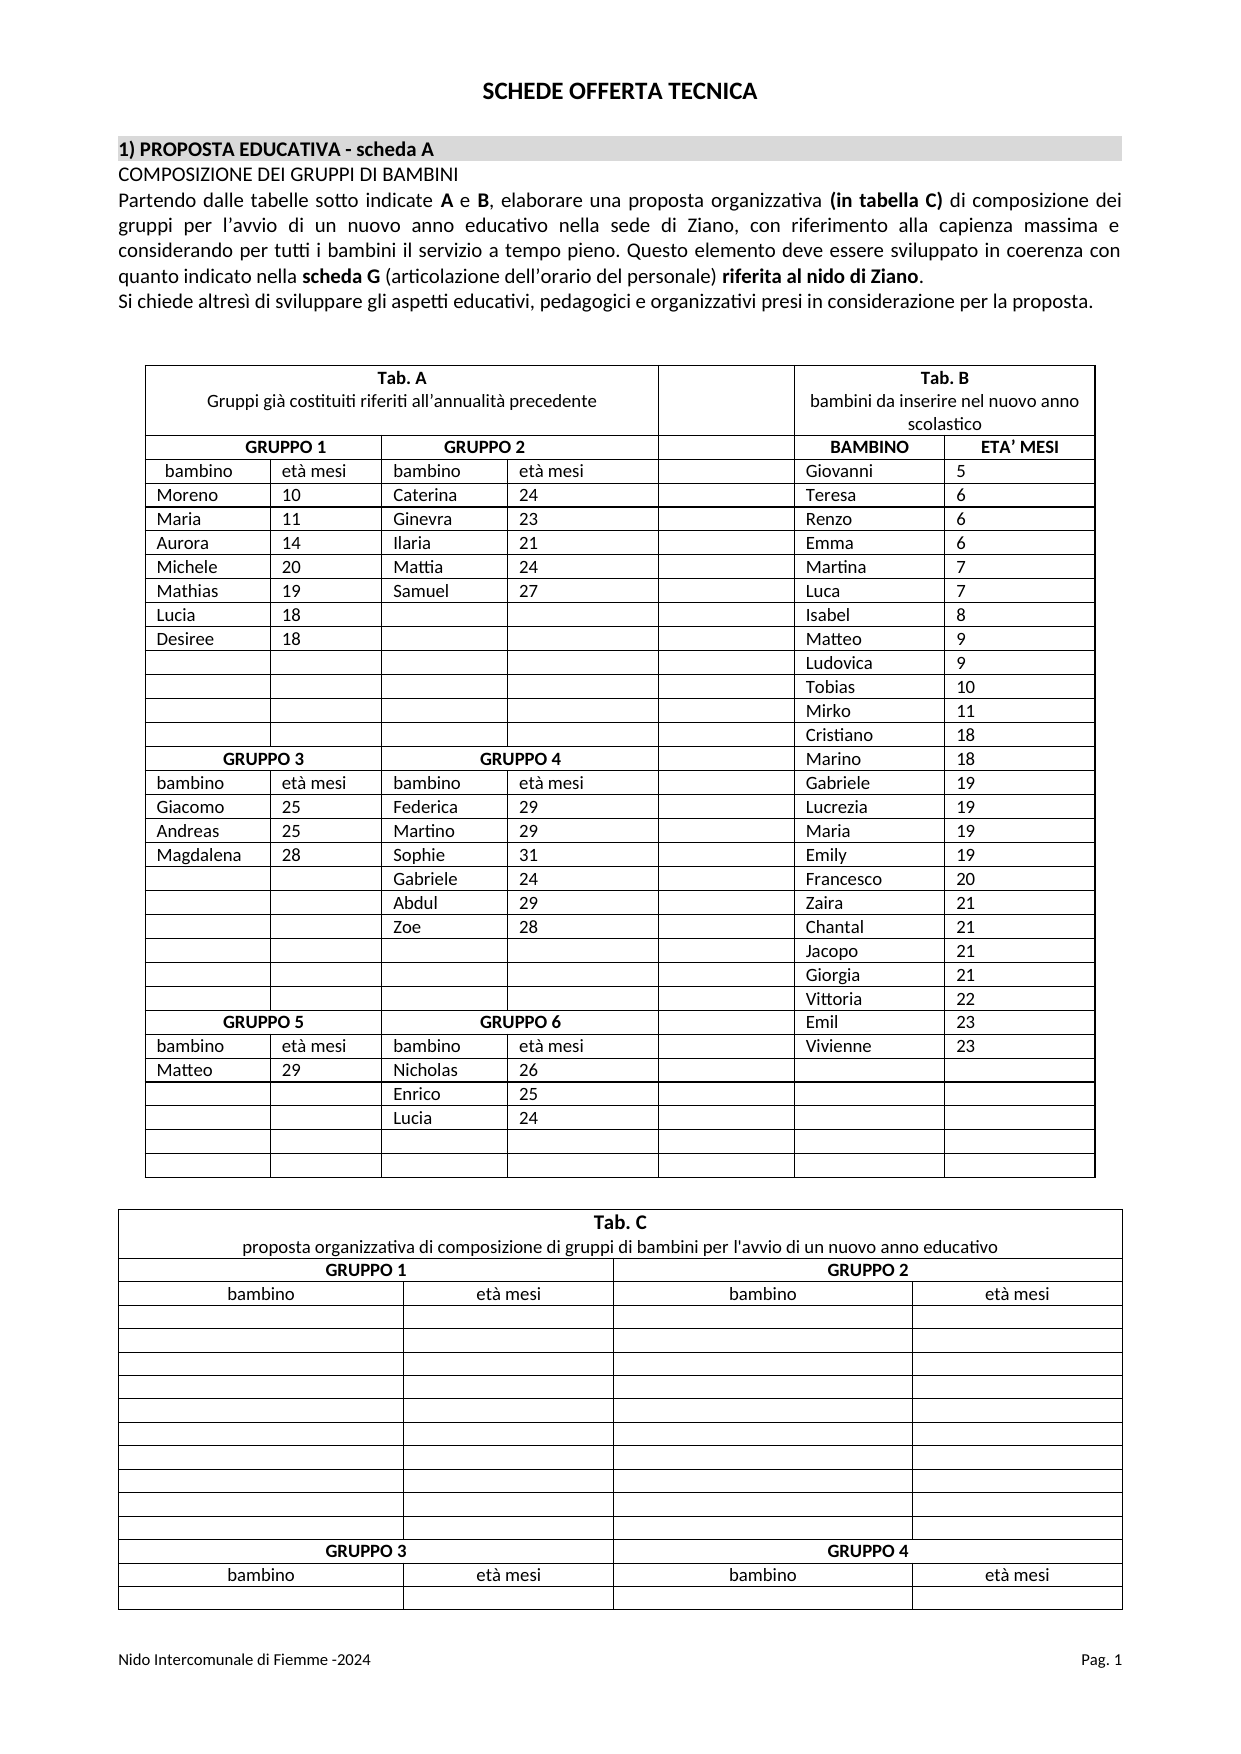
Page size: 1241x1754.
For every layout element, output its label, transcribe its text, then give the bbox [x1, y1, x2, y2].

table_cell [404, 1399, 613, 1422]
table_cell bambino [146, 771, 270, 794]
table_cell [659, 891, 794, 914]
table_cell [659, 1130, 794, 1153]
table_cell [271, 723, 381, 746]
table_cell età mesi [271, 771, 381, 794]
table_cell 20 [271, 555, 381, 578]
table_cell Mirko [795, 699, 944, 722]
table_cell [508, 723, 658, 746]
table_cell [659, 484, 794, 506]
table_cell [659, 1106, 794, 1129]
table_cell [382, 939, 507, 962]
table_cell Maria [146, 508, 270, 530]
table_cell 7 [945, 579, 1094, 602]
table_cell Cristiano [795, 723, 944, 746]
table_cell bambino [119, 1564, 403, 1586]
table_cell [659, 723, 794, 746]
table_cell [659, 747, 794, 770]
table_cell [659, 675, 794, 698]
table_cell 24 [508, 555, 658, 578]
table_cell 28 [271, 843, 381, 866]
table_cell età mesi [508, 771, 658, 794]
table_cell [659, 819, 794, 842]
table_cell [945, 1130, 1094, 1153]
table_cell 18 [271, 627, 381, 650]
table_cell [659, 963, 794, 986]
table_cell [614, 1470, 912, 1492]
table_cell [146, 891, 270, 914]
table_cell [913, 1399, 1122, 1422]
table_cell Emil [795, 1011, 944, 1033]
text 1) PROPOSTA EDUCATIVA - scheda A [118, 136, 1122, 161]
table_cell 24 [508, 484, 658, 506]
table_cell Giacomo [146, 795, 270, 818]
text COMPOSIZIONE DEI GRUPPI DI BAMBINI [118, 161, 1122, 187]
table_cell [404, 1423, 613, 1445]
table_cell Moreno [146, 484, 270, 506]
table_cell Federica [382, 795, 507, 818]
table_cell età mesi [271, 1035, 381, 1057]
table_cell Gabriele [382, 867, 507, 890]
table_cell [508, 603, 658, 626]
table_cell [271, 1154, 381, 1177]
table_cell [795, 1083, 944, 1105]
table_cell [146, 675, 270, 698]
text SCHEDE OFFERTA TECNICA [118, 75, 1122, 106]
table_cell [271, 963, 381, 986]
table_cell bambino [614, 1564, 912, 1586]
table_cell [659, 867, 794, 890]
table_cell [508, 699, 658, 722]
table_cell 22 [945, 987, 1094, 1009]
table_cell [382, 603, 507, 626]
table_cell [146, 651, 270, 674]
table_cell Samuel [382, 579, 507, 602]
table_cell Emily [795, 843, 944, 866]
table_cell [659, 1059, 794, 1081]
table_cell [508, 627, 658, 650]
table_cell Tobias [795, 675, 944, 698]
table_cell [913, 1493, 1122, 1516]
table_cell [119, 1376, 403, 1398]
table_cell Francesco [795, 867, 944, 890]
table_cell [271, 1130, 381, 1153]
table_cell [795, 1106, 944, 1129]
table_cell [614, 1423, 912, 1445]
table_cell 25 [271, 795, 381, 818]
table_cell [945, 1154, 1094, 1177]
table_cell 27 [508, 579, 658, 602]
table_cell [271, 651, 381, 674]
table_cell 7 [945, 555, 1094, 578]
table_cell [659, 555, 794, 578]
table_cell [119, 1423, 403, 1445]
table_cell Aurora [146, 531, 270, 554]
table_cell 29 [508, 819, 658, 842]
table_cell [382, 1130, 507, 1153]
table_cell 29 [508, 795, 658, 818]
table_cell GRUPPO 3 [146, 747, 381, 770]
table_cell [119, 1587, 403, 1609]
table_cell Giovanni [795, 460, 944, 482]
table_cell età mesi [404, 1564, 613, 1586]
table_cell [945, 1059, 1094, 1081]
table_cell 18 [945, 747, 1094, 770]
table_cell Andreas [146, 819, 270, 842]
table_cell Matteo [795, 627, 944, 650]
table_cell [659, 987, 794, 1009]
table_cell [508, 651, 658, 674]
table_cell 29 [271, 1059, 381, 1081]
table_cell ETA’ MESI [945, 436, 1094, 458]
table_cell Vivienne [795, 1035, 944, 1057]
table_cell [119, 1353, 403, 1375]
table_cell Teresa [795, 484, 944, 506]
table_cell Vittoria [795, 987, 944, 1009]
table_cell [795, 1130, 944, 1153]
table_cell Luca [795, 579, 944, 602]
table_cell Desiree [146, 627, 270, 650]
table_cell [382, 963, 507, 986]
table_cell Nicholas [382, 1059, 507, 1081]
table_cell [271, 915, 381, 938]
table_cell [659, 1011, 794, 1033]
table_cell 26 [508, 1059, 658, 1081]
table_cell [382, 987, 507, 1009]
table_cell [659, 795, 794, 818]
table_cell [382, 651, 507, 674]
table_cell 19 [945, 771, 1094, 794]
table_cell Ludovica [795, 651, 944, 674]
table_cell [146, 915, 270, 938]
table_cell 23 [508, 508, 658, 530]
table_cell 18 [271, 603, 381, 626]
table_cell 19 [271, 579, 381, 602]
table_cell 6 [945, 531, 1094, 554]
table_cell [119, 1306, 403, 1328]
table_header Tab. A Gruppi già costituiti riferiti all’annualità precedente [146, 366, 658, 434]
table_cell [913, 1376, 1122, 1398]
table_cell Mattia [382, 555, 507, 578]
table_cell [614, 1493, 912, 1516]
table_cell 8 [945, 603, 1094, 626]
table_cell [271, 675, 381, 698]
table_cell [382, 699, 507, 722]
table_cell Lucia [382, 1106, 507, 1129]
table_cell Mathias [146, 579, 270, 602]
table_cell [404, 1493, 613, 1516]
table_cell 23 [945, 1011, 1094, 1033]
table_cell 11 [945, 699, 1094, 722]
table_cell [614, 1353, 912, 1375]
table_cell [659, 603, 794, 626]
table_cell [119, 1493, 403, 1516]
table_cell [146, 723, 270, 746]
table_cell 24 [508, 1106, 658, 1129]
table_cell [659, 771, 794, 794]
table_cell [119, 1470, 403, 1492]
table_cell 21 [945, 939, 1094, 962]
table_cell [659, 1154, 794, 1177]
table_cell 5 [945, 460, 1094, 482]
table_cell [614, 1587, 912, 1609]
table_cell 20 [945, 867, 1094, 890]
table_cell BAMBINO [795, 436, 944, 458]
table_cell [508, 987, 658, 1009]
table_cell 19 [945, 795, 1094, 818]
table_cell età mesi [913, 1564, 1122, 1586]
table_header [659, 366, 794, 434]
table_cell [659, 531, 794, 554]
table_cell [508, 675, 658, 698]
table_cell Jacopo [795, 939, 944, 962]
table_cell [659, 915, 794, 938]
table_cell Sophie [382, 843, 507, 866]
table_cell [614, 1517, 912, 1539]
table_cell Lucia [146, 603, 270, 626]
table_cell [508, 1154, 658, 1177]
table_cell 21 [508, 531, 658, 554]
table_cell bambino [146, 1035, 270, 1057]
table_cell [913, 1517, 1122, 1539]
table_cell GRUPPO 5 [146, 1011, 381, 1033]
table_cell [404, 1376, 613, 1398]
table_cell 21 [945, 891, 1094, 914]
table_cell 19 [945, 819, 1094, 842]
table_cell [271, 867, 381, 890]
table_cell Magdalena [146, 843, 270, 866]
table_cell [119, 1329, 403, 1351]
table_cell Ginevra [382, 508, 507, 530]
table_cell 21 [945, 915, 1094, 938]
table_cell [404, 1329, 613, 1351]
table_cell bambino [119, 1282, 403, 1304]
table_cell bambino [382, 1035, 507, 1057]
table_cell GRUPPO 6 [382, 1011, 658, 1033]
table_cell età mesi [508, 460, 658, 482]
table_cell [659, 508, 794, 530]
table_cell [945, 1106, 1094, 1129]
table_cell [913, 1353, 1122, 1375]
table_cell Zoe [382, 915, 507, 938]
table_cell Marino [795, 747, 944, 770]
table_cell età mesi [913, 1282, 1122, 1304]
table_cell 19 [945, 843, 1094, 866]
table_cell 9 [945, 627, 1094, 650]
table_cell Isabel [795, 603, 944, 626]
table_cell [659, 939, 794, 962]
table_cell [508, 963, 658, 986]
table_cell [404, 1587, 613, 1609]
table_cell [508, 939, 658, 962]
table_header Tab. C proposta organizzativa di composizione di gruppi di bambini per l'avvio di un nuovo anno educativo [119, 1210, 1122, 1258]
table_cell 31 [508, 843, 658, 866]
table_cell [382, 675, 507, 698]
table_cell [404, 1517, 613, 1539]
table_cell Michele [146, 555, 270, 578]
table_cell Enrico [382, 1083, 507, 1105]
text Partendo dalle tabelle sotto indicate A e B, elaborare una proposta organizzativa (in tabella C) di composizione dei gruppi per l’avvio di un nuovo anno educativo nella sede di Ziano, con riferimento alla capienza massima e considerando per tutti i bambini il servizio a tempo pieno. Questo elemento deve essere sviluppato in coerenza con quanto indicato nella scheda G (articolazione dell’orario del personale) riferita al nido di Ziano. [118, 187, 1122, 288]
table_cell Chantal [795, 915, 944, 938]
table_cell [795, 1154, 944, 1177]
table_cell [614, 1329, 912, 1351]
table_cell [614, 1399, 912, 1422]
table_cell [913, 1306, 1122, 1328]
table_cell [146, 1083, 270, 1105]
table_cell [659, 579, 794, 602]
table_cell 10 [271, 484, 381, 506]
table_cell [659, 1083, 794, 1105]
table_cell 9 [945, 651, 1094, 674]
table_cell bambino [614, 1282, 912, 1304]
table_cell 18 [945, 723, 1094, 746]
table_cell Caterina [382, 484, 507, 506]
table_cell [404, 1446, 613, 1469]
table_cell [659, 651, 794, 674]
table_cell [614, 1376, 912, 1398]
table_cell [271, 987, 381, 1009]
table_cell GRUPPO 1 [146, 436, 381, 458]
table_cell 29 [508, 891, 658, 914]
table_cell 25 [508, 1083, 658, 1105]
table_cell Martina [795, 555, 944, 578]
table_cell 25 [271, 819, 381, 842]
table_cell [119, 1399, 403, 1422]
table_cell Lucrezia [795, 795, 944, 818]
table_cell Ilaria [382, 531, 507, 554]
table_cell bambino [382, 771, 507, 794]
table_cell GRUPPO 3 [119, 1540, 613, 1562]
table_cell Renzo [795, 508, 944, 530]
table_cell età mesi [508, 1035, 658, 1057]
table_cell [382, 1154, 507, 1177]
table_header Tab. B bambini da inserire nel nuovo anno scolastico [795, 366, 1094, 434]
table_cell 28 [508, 915, 658, 938]
table_cell 6 [945, 484, 1094, 506]
table_cell [659, 699, 794, 722]
table_cell 6 [945, 508, 1094, 530]
table_cell 11 [271, 508, 381, 530]
table_cell [614, 1306, 912, 1328]
table_cell [382, 627, 507, 650]
table_cell [146, 939, 270, 962]
table_cell Martino [382, 819, 507, 842]
table_cell [913, 1329, 1122, 1351]
table_cell GRUPPO 2 [614, 1259, 1122, 1281]
table_cell [271, 1106, 381, 1129]
table_cell [146, 699, 270, 722]
table_cell Matteo [146, 1059, 270, 1081]
table_cell GRUPPO 1 [119, 1259, 613, 1281]
table_cell età mesi [271, 460, 381, 482]
table_cell [945, 1083, 1094, 1105]
table_cell [271, 699, 381, 722]
table_cell Emma [795, 531, 944, 554]
table_cell [404, 1306, 613, 1328]
table_cell [913, 1587, 1122, 1609]
table_cell [382, 723, 507, 746]
table_cell 24 [508, 867, 658, 890]
table_cell Abdul [382, 891, 507, 914]
table_cell [119, 1517, 403, 1539]
table_cell [271, 939, 381, 962]
table_cell [508, 1130, 658, 1153]
table_cell 14 [271, 531, 381, 554]
table_cell [146, 1154, 270, 1177]
table_cell [659, 843, 794, 866]
table_cell GRUPPO 4 [614, 1540, 1122, 1562]
text Si chiede altresì di sviluppare gli aspetti educativi, pedagogici e organizzativi presi in considerazione per la proposta. [118, 288, 1122, 314]
table_cell [659, 460, 794, 482]
table_cell Gabriele [795, 771, 944, 794]
table_cell [146, 867, 270, 890]
table_cell [271, 1083, 381, 1105]
table_cell [913, 1423, 1122, 1445]
table_cell Maria [795, 819, 944, 842]
table_cell [659, 1035, 794, 1057]
table_cell Zaira [795, 891, 944, 914]
table_cell [913, 1470, 1122, 1492]
table_cell [271, 891, 381, 914]
table_cell [146, 1106, 270, 1129]
table_cell GRUPPO 2 [382, 436, 658, 458]
table_cell GRUPPO 4 [382, 747, 658, 770]
table_cell [659, 627, 794, 650]
table_cell [119, 1446, 403, 1469]
table_cell [404, 1353, 613, 1375]
table_cell [146, 987, 270, 1009]
table_cell età mesi [404, 1282, 613, 1304]
table_cell 21 [945, 963, 1094, 986]
table_cell 23 [945, 1035, 1094, 1057]
table_cell 10 [945, 675, 1094, 698]
table_cell [146, 1130, 270, 1153]
table_cell bambino [146, 460, 270, 482]
table_cell bambino [382, 460, 507, 482]
table_cell [659, 436, 794, 458]
table_cell [146, 963, 270, 986]
table_cell [614, 1446, 912, 1469]
table_cell Giorgia [795, 963, 944, 986]
table_cell [913, 1446, 1122, 1469]
table_cell [795, 1059, 944, 1081]
table_cell [404, 1470, 613, 1492]
